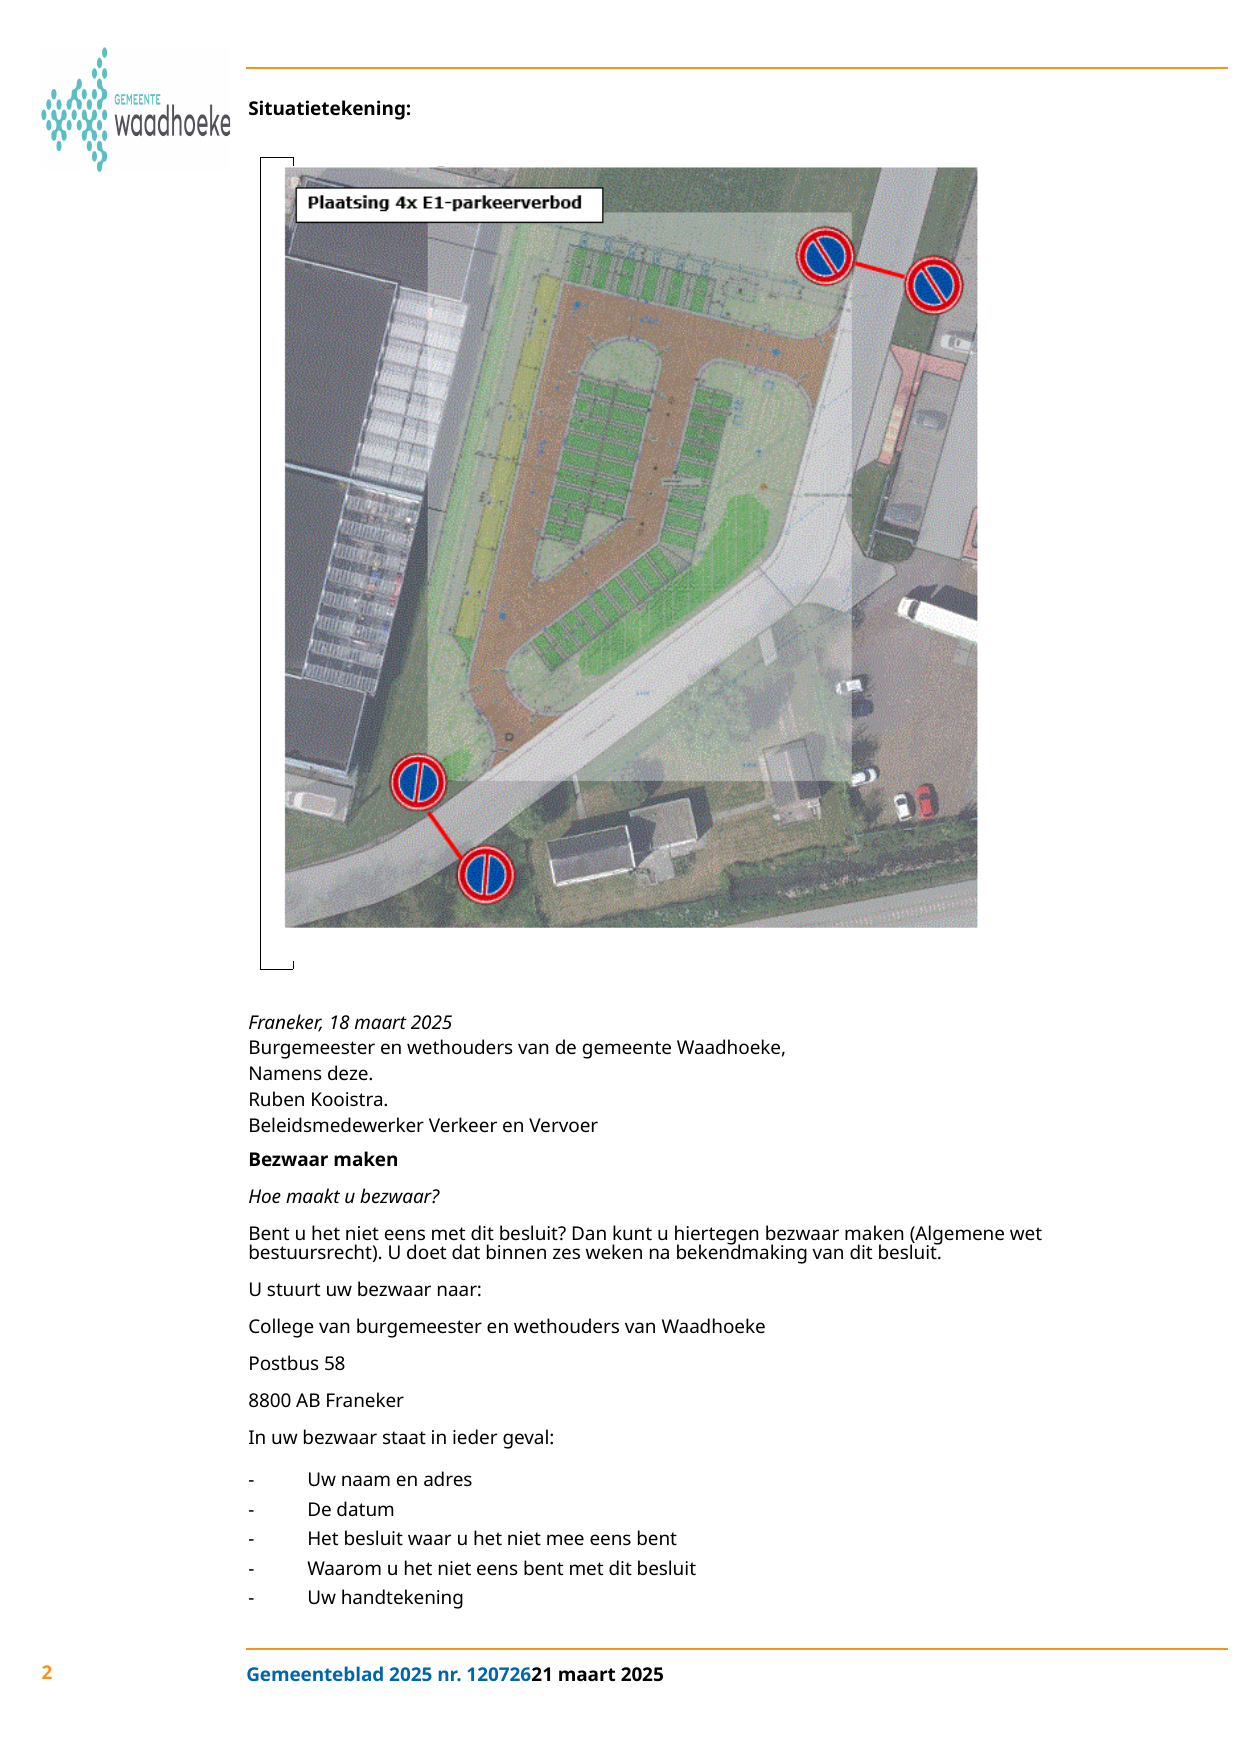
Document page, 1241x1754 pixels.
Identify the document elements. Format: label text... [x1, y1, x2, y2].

text Bent u het niet eens met dit besluit? Dan kunt u hiertegen bezwaar maken (Algemene wet bestuursrecht). U doet dat binnen zes weken na bekendmaking van dit besluit. [248, 1225, 1152, 1264]
list Waarom u het niet eens bent met dit besluit [248, 1555, 1152, 1581]
list De datum [248, 1496, 1152, 1522]
text Postbus 58 [248, 1355, 1152, 1374]
text U stuurt uw bezwaar naar: [248, 1281, 1152, 1301]
picture [41, 47, 231, 172]
text Situatietekening: [248, 95, 1152, 121]
text Franeker, 18 maart 2025 [248, 1009, 1152, 1034]
text College van burgemeester en wethouders van Waadhoeke [248, 1318, 1152, 1338]
picture [268, 166, 1037, 961]
list Het besluit waar u het niet mee eens bent [248, 1525, 1152, 1551]
text Hoe maakt u bezwaar? [248, 1188, 1152, 1207]
text 8800 AB Franeker [248, 1392, 1152, 1412]
list Uw naam en adres [248, 1466, 1152, 1492]
text Ruben Kooistra. [248, 1086, 1152, 1112]
text Burgemeester en wethouders van de gemeente Waadhoeke, [248, 1034, 1152, 1060]
text Bezwaar maken [248, 1151, 1152, 1170]
list Uw handtekening [248, 1584, 1152, 1610]
text In uw bezwaar staat in ieder geval: [248, 1429, 1152, 1448]
text Namens deze. [248, 1060, 1152, 1086]
text Beleidsmedewerker Verkeer en Vervoer [248, 1112, 1152, 1137]
